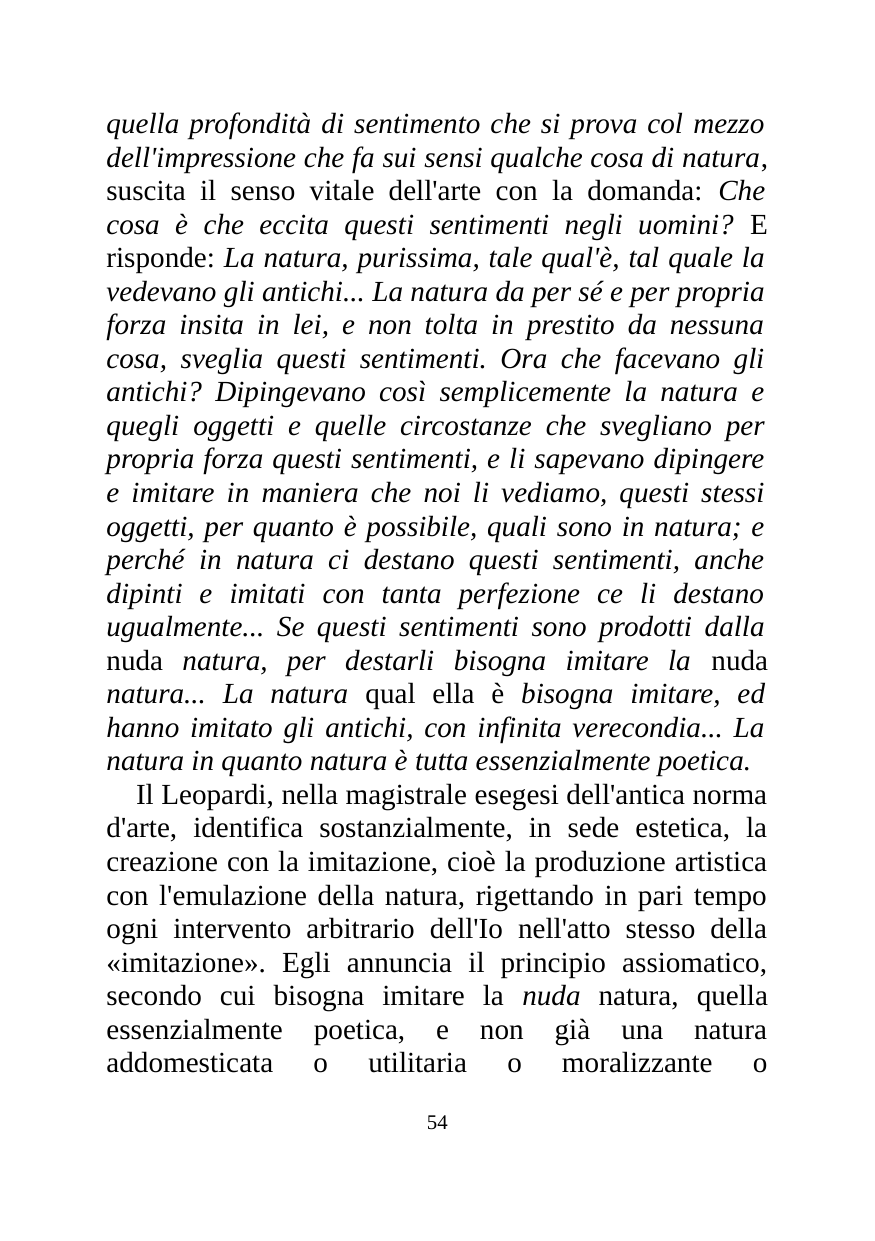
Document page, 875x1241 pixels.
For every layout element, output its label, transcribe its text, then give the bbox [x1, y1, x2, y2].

text Il Leopardi, nella magistrale esegesi dell'antica norma d'arte, identifica sostanzialmente, in sede estetica, la creazione con la imitazione, cioè la produzione artistica con l'emulazione della natura, rigettando in pari tempo ogni intervento arbitrario dell'Io nell'atto stesso della «imitazione». Egli annuncia il principio assiomatico, secondo cui bisogna imitare la nuda natura, quella essenzialmente poetica, e non già una natura addomesticata o utilitaria o moralizzante o [106, 777, 768, 1079]
text quella profondità di sentimento che si prova col mezzo dell'impressione che fa sui sensi qualche cosa di natura, suscita il senso vitale dell'arte con la domanda: Che cosa è che eccita questi sentimenti negli uomini? E risponde: La natura, purissima, tale qual'è, tal quale la vedevano gli antichi... La natura da per sé e per propria forza insita in lei, e non tolta in prestito da nessuna cosa, sveglia questi sentimenti. Ora che facevano gli antichi? Dipingevano così semplicemente la natura e quegli oggetti e quelle circostanze che svegliano per propria forza questi sentimenti, e li sapevano dipingere e imitare in maniera che noi li vediamo, questi stessi oggetti, per quanto è possibile, quali sono in natura; e perché in natura ci destano questi sentimenti, anche dipinti e imitati con tanta perfezione ce li destano ugualmente... Se questi sentimenti sono prodotti dalla nuda natura, per destarli bisogna imitare la nuda natura... La natura qual ella è bisogna imitare, ed hanno imitato gli antichi, con infinita verecondia... La natura in quanto natura è tutta essenzialmente poetica. [106, 106, 768, 777]
